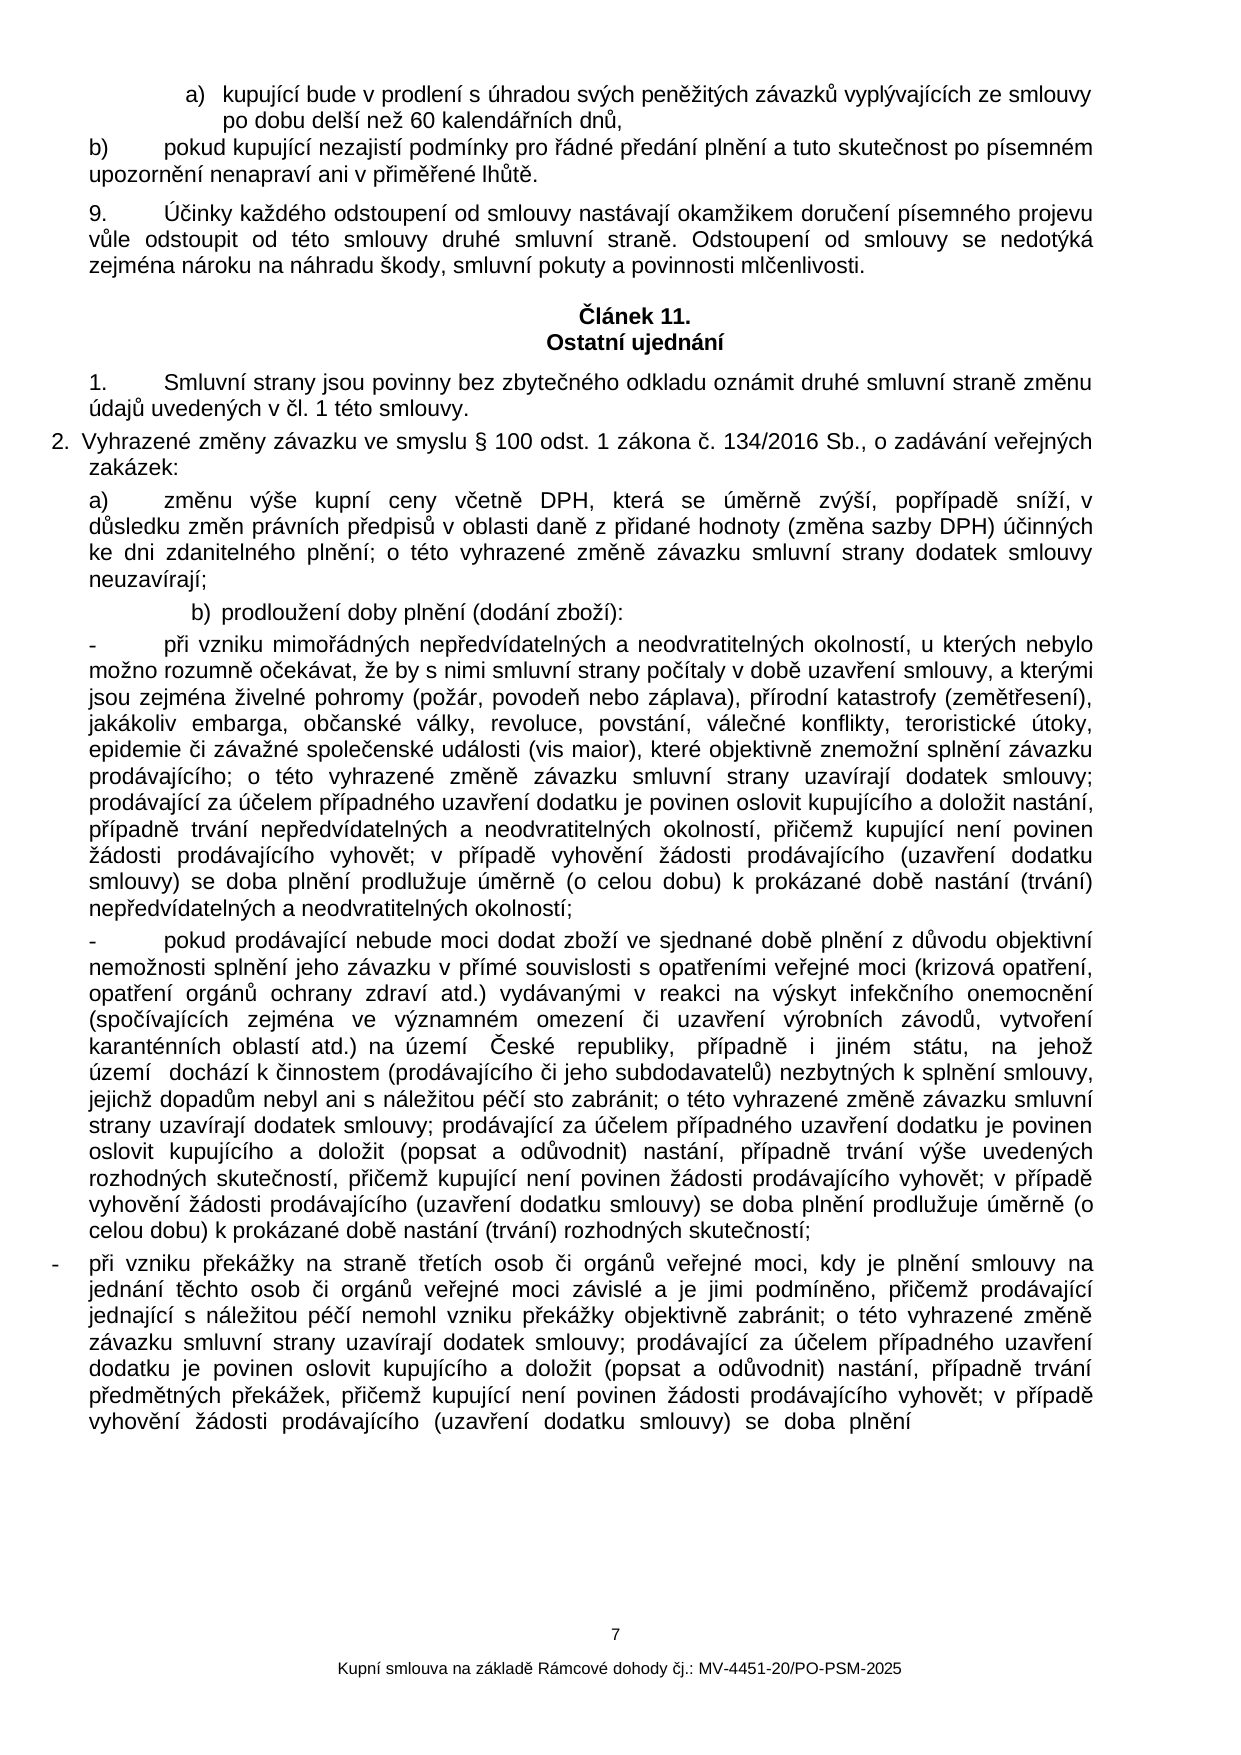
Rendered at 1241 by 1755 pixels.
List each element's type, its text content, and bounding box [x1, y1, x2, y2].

list při vzniku mimořádných nepředvídatelných a neodvratitelných okolností, u kterých nebylo možno rozumně očekávat, že by s nimi smluvní strany počítaly v době uzavření smlouvy, a kterými jsou zejména živelné pohromy (požár, povodeň nebo záplava), přírodní katastrofy (zemětřesení), jakákoliv embarga, občanské války, revoluce, povstání, válečné konflikty, teroristické útoky, epidemie či závažné společenské události (vis maior), které objektivně znemožní splnění závazku prodávajícího; o této vyhrazené změně závazku smluvní strany uzavírají dodatek smlouvy; prodávající za účelem případného uzavření dodatku je povinen oslovit kupujícího a doložit nastání, případně trvání nepředvídatelných a neodvratitelných okolností, přičemž kupující není povinen žádosti prodávajícího vyhovět; v případě vyhovění žádosti prodávajícího (uzavření dodatku smlouvy) se doba plnění prodlužuje úměrně (o celou dobu) k prokázané době nastání (trvání) nepředvídatelných a neodvratitelných okolností; [88, 631, 1093, 921]
list Vyhrazené změny závazku ve smyslu § 100 odst. 1 zákona č. 134/2016 Sb., o zadávání veřejných zakázek: [51, 428, 1093, 480]
text Ostatní ujednání [103, 330, 1167, 356]
list změnu výše kupní ceny včetně DPH, která se úměrně zvýší, popřípadě sníží, v důsledku změn právních předpisů v oblasti daně z přidané hodnoty (změna sazby DPH) účinných ke dni zdanitelného plnění; o této vyhrazené změně závazku smluvní strany dodatek smlouvy neuzavírají; [88, 487, 1093, 592]
list při vzniku překážky na straně třetích osob či orgánů veřejné moci, kdy je plnění smlouvy na jednání těchto osob či orgánů veřejné moci závislé a je jimi podmíněno, přičemž prodávající jednající s náležitou péčí nemohl vzniku překážky objektivně zabránit; o této vyhrazené změně závazku smluvní strany uzavírají dodatek smlouvy; prodávající za účelem případného uzavření dodatku je povinen oslovit kupujícího a doložit (popsat a odůvodnit) nastání, případně trvání předmětných překážek, přičemž kupující není povinen žádosti prodávajícího vyhovět; v případě vyhovění žádosti prodávajícího (uzavření dodatku smlouvy) se doba plnění [51, 1250, 1093, 1434]
text po dobu delší než 60 kalendářních dnů, [222, 108, 1167, 134]
list pokud kupující nezajistí podmínky pro řádné předání plnění a tuto skutečnost po písemném upozornění nenapraví ani v přiměřené lhůtě. [88, 134, 1093, 187]
list pokud prodávající nebude moci dodat zboží ve sjednané době plnění z důvodu objektivní nemožnosti splnění jeho závazku v přímé souvislosti s opatřeními veřejné moci (krizová opatření, opatření orgánů ochrany zdraví atd.) vydávanými v reakci na výskyt infekčního onemocnění (spočívajících zejména ve významném omezení či uzavření výrobních závodů, vytvoření karanténních oblastí atd.) na území České republiky, případně i jiném státu, na jehož území dochází k činnostem (prodávajícího či jeho subdodavatelů) nezbytných k splnění smlouvy, jejichž dopadům nebyl ani s náležitou péčí sto zabránit; o této vyhrazené změně závazku smluvní strany uzavírají dodatek smlouvy; prodávající za účelem případného uzavření dodatku je povinen oslovit kupujícího a doložit (popsat a odůvodnit) nastání, případně trvání výše uvedených rozhodných skutečností, přičemž kupující není povinen žádosti prodávajícího vyhovět; v případě vyhovění žádosti prodávajícího (uzavření dodatku smlouvy) se doba plnění prodlužuje úměrně (o celou dobu) k prokázané době nastání (trvání) rozhodných skutečností; [88, 927, 1094, 1244]
list prodloužení doby plnění (dodání zboží): [191, 598, 1167, 625]
list Smluvní strany jsou povinny bez zbytečného odkladu oznámit druhé smluvní straně změnu údajů uvedených v čl. 1 této smlouvy. [88, 369, 1093, 422]
list Účinky každého odstoupení od smlouvy nastávají okamžikem doručení písemného projevu vůle odstoupit od této smlouvy druhé smluvní straně. Odstoupení od smlouvy se nedotýká zejména nároku na náhradu škody, smluvní pokuty a povinnosti mlčenlivosti. [88, 200, 1093, 279]
text Článek 11. [103, 304, 1167, 330]
list kupující bude v prodlení s úhradou svých peněžitých závazků vyplývajících ze smlouvy [185, 82, 1167, 108]
